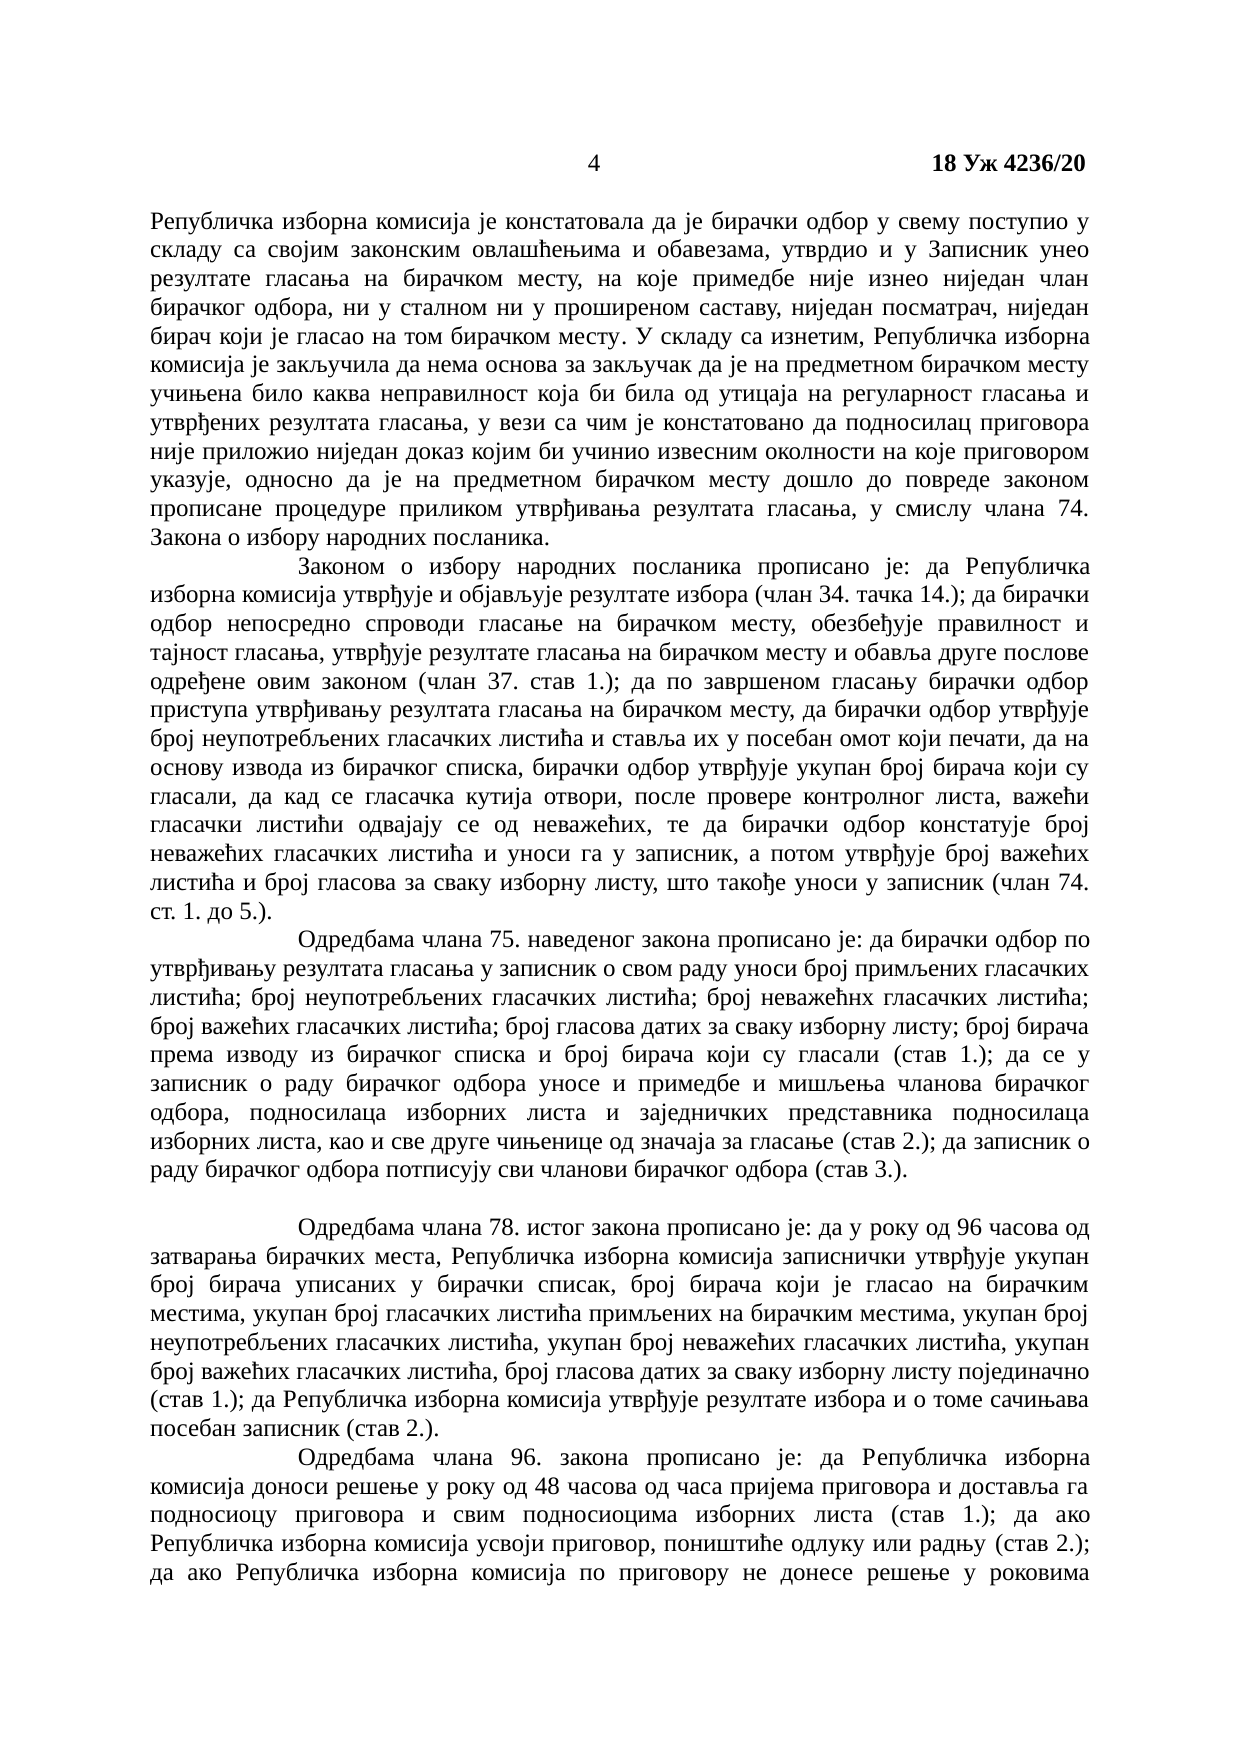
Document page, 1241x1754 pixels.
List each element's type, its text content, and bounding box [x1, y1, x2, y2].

text Одредбама члана 78. истог закона прописано је: да у року од 96 часова од затварања бирачких места, Републичка изборна комисија записнички утврђује укупан број бирача уписаних у бирачки списак, број бирача који је гласао на бирачким местима, укупан број гласачких листића примљених на бирачким местима, укупан број неупотребљених гласачких листића, укупан број неважећих гласачких листића, укупан број важећих гласачких листића, број гласова датих за сваку изборну листу појединачно (став 1.); да Републичка изборна комисија утврђује резултате избора и о томе сачињава посебан записник (став 2.). [150, 1183, 1090, 1442]
text Законом о избору народних посланика прописано је: да Републичка изборна комисија утврђује и објављује резултате избора (члан 34. тачка 14.); да бирачки одбор непосредно спроводи гласање на бирачком месту, обезбеђује правилност и тајност гласања, утврђује резултате гласања на бирачком месту и обавља друге послове одређене овим законом (члан 37. став 1.); да по завршеном гласању бирачки одбор приступа утврђивању резултата гласања на бирачком месту, да бирачки одбор утврђује број неупотребљених гласачких листића и ставља их у посебан омот који печати, да на основу извода из бирачког списка, бирачки одбор утврђује укупан број бирача који су гласали, да кад се гласачка кутија отвори, после провере контролног листа, важећи гласачки листићи одвајају се од неважећих, те да бирачки одбор констатује број неважећих гласачких листића и уноси га у записник, а потом утврђује број важећих листића и број гласова за сваку изборну листу, што такође уноси у записник (члан 74. ст. 1. до 5.). [150, 551, 1090, 924]
text Одредбама члана 96. закона прописано је: да Републичка изборна комисија доноси решење у року од 48 часова од часа пријема приговора и доставља га подносиоцу приговора и свим подносиоцима изборних листа (став 1.); да ако Републичка изборна комисија усвоји приговор, поништиће одлуку или радњу (став 2.); да ако Републичка изборна комисија по приговору не донесе решење у роковима [150, 1442, 1090, 1586]
text Одредбама члана 75. наведеног закона прописано је: да бирачки одбор по утврђивању резултата гласања у записник о свом раду уноси број примљених гласачких листића; број неупотребљених гласачких листића; број неважећнх гласачких листића; број важећих гласачких листића; број гласова датих за сваку изборну листу; број бирача према изводу из бирачког списка и број бирача који су гласали (став 1.); да се у записник о раду бирачког одбора уносе и примедбе и мишљења чланова бирачког одбора, подносилаца изборних листа и заједничких представника подносилаца изборних листа, као и све друге чињенице од значаја за гласање (став 2.); да записник о раду бирачког одбора потписују сви чланови бирачког одбора (став 3.). [150, 924, 1090, 1183]
text Републичка изборна комисија је констатовала да је бирачки одбор у свему поступио у складу са својим законским овлашћењима и обавезама, утврдио и у Записник унео резултате гласања на бирачком месту, на које примедбе није изнео ниједан члан бирачког одбора, ни у сталном ни у проширеном саставу, ниједан посматрач, ниједан бирач који је гласао на том бирачком месту. У складу са изнетим, Републичка изборна комисија је закључила да нема основа за закључак да је на предметном бирачком месту учињена било каква неправилност која би била од утицаја на регуларност гласања и утврђених резултата гласања, у вези са чим је констатовано да подносилац приговора није приложио ниједан доказ којим би учинио извесним околности на које приговором указује, односно да је на предметном бирачком месту дошло до повреде законом прописане процедуре приликом утврђивања резултата гласања, у смислу члана 74. Закона о избору народних посланика. [150, 206, 1090, 551]
